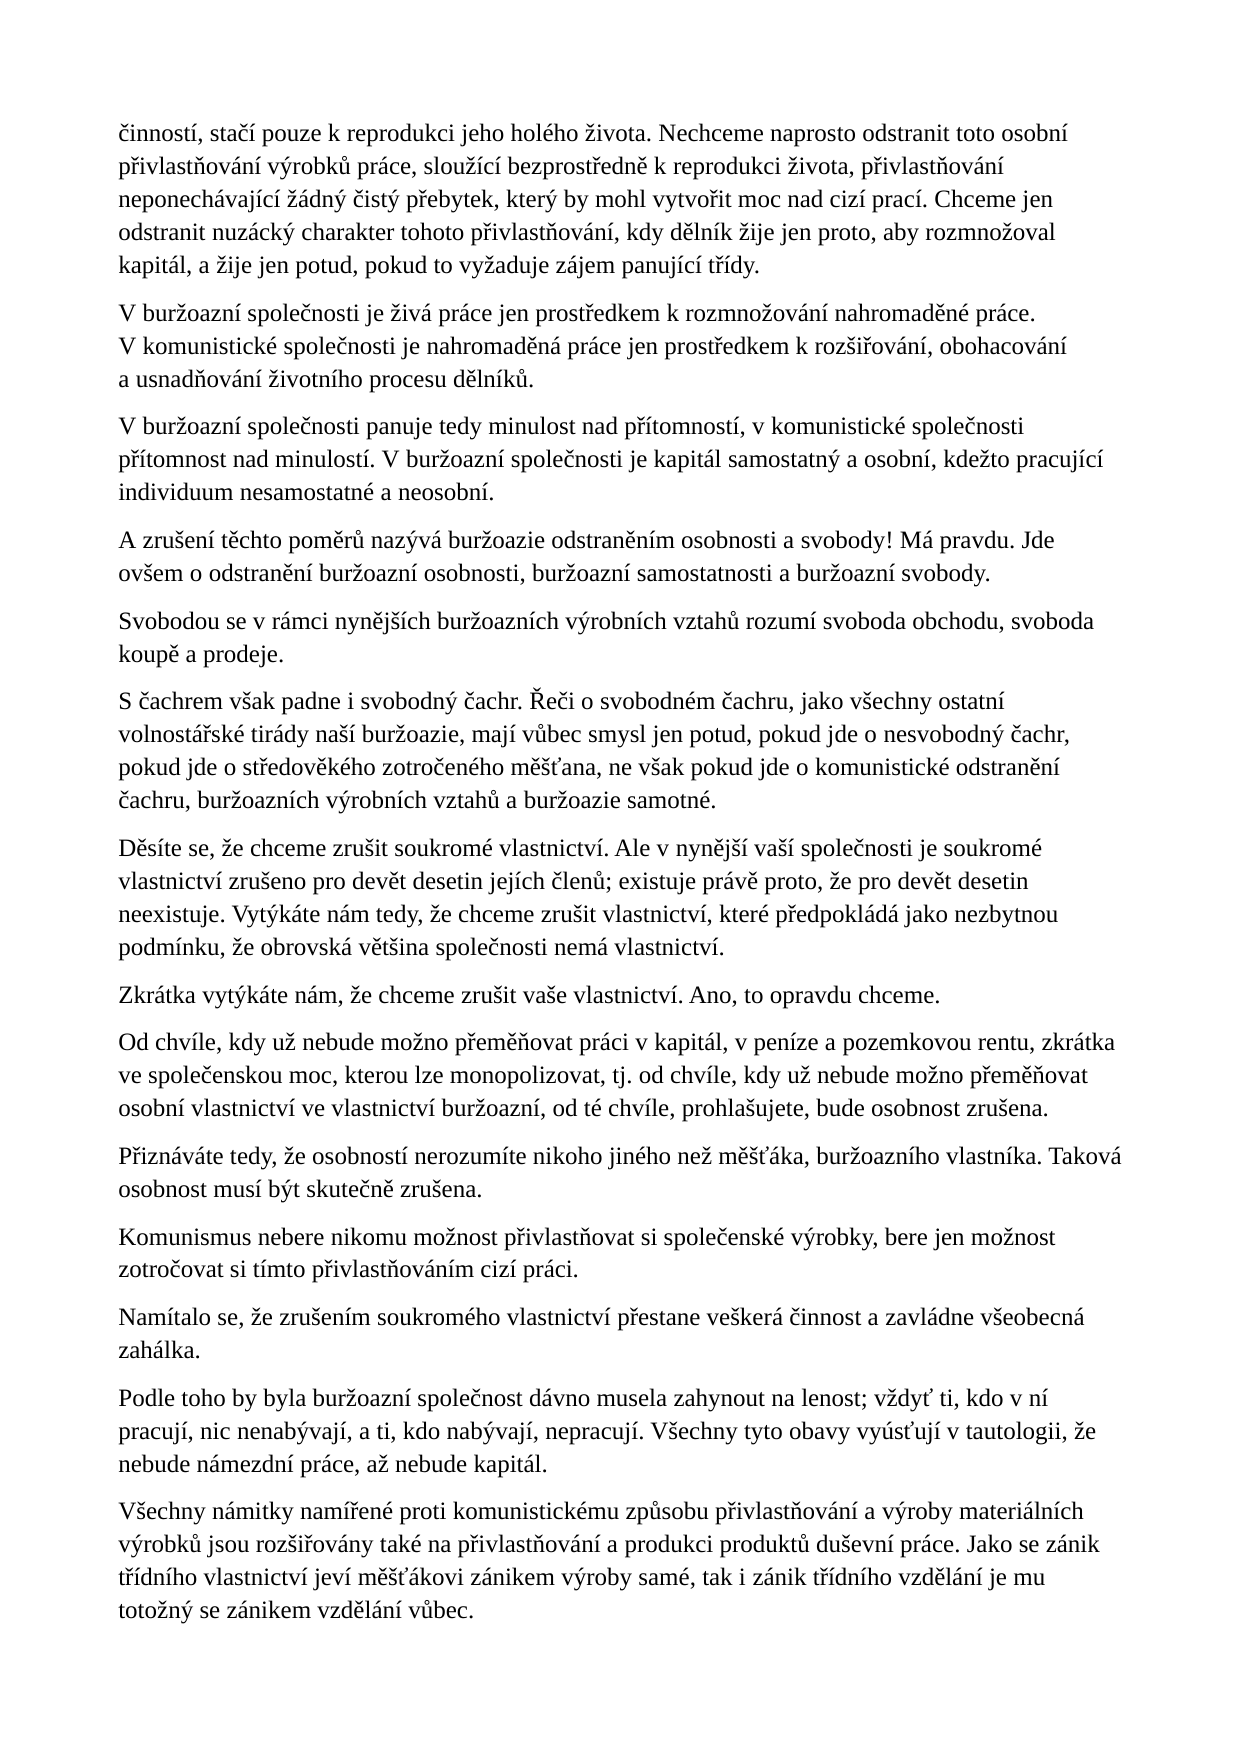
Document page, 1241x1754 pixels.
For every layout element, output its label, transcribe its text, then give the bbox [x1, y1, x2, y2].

text Namítalo se, že zrušením soukromého vlastnictví přestane veškerá činnost a zavládne všeobecná zahálka. [118, 1302, 1122, 1364]
text Podle toho by byla buržoazní společnost dávno musela zahynout na lenost; vždyť ti, kdo v ní pracují, nic nenabývají, a ti, kdo nabývají, nepracují. Všechny tyto obavy vyúsťují v tautologii, že nebude námezdní práce, až nebude kapitál. [118, 1383, 1122, 1478]
text Zkrátka vytýkáte nám, že chceme zrušit vaše vlastnictví. Ano, to opravdu chceme. [118, 980, 1122, 1008]
text S čachrem však padne i svobodný čachr. Řeči o svobodném čachru, jako všechny ostatní volnostářské tirády naší buržoazie, mají vůbec smysl jen potud, pokud jde o nesvobodný čachr, pokud jde o středověkého zotročeného měšťana, ne však pokud jde o komunistické odstranění čachru, buržoazních výrobních vztahů a buržoazie samotné. [118, 686, 1122, 814]
text Komunismus nebere nikomu možnost přivlastňovat si společenské výrobky, bere jen možnost zotročovat si tímto přivlastňováním cizí práci. [118, 1222, 1122, 1283]
text Všechny námitky namířené proti komunistickému způsobu přivlastňování a výroby materiálních výrobků jsou rozšiřovány také na přivlastňování a produkci produktů duševní práce. Jako se zánik třídního vlastnictví jeví měšťákovi zánikem výroby samé, tak i zánik třídního vzdělání je mu totožný se zánikem vzdělání vůbec. [118, 1496, 1122, 1624]
text V buržoazní společnosti je živá práce jen prostředkem k rozmnožování nahromaděné práce. V komunistické společnosti je nahromaděná práce jen prostředkem k rozšiřování, obohacování a usnadňování životního procesu dělníků. [118, 298, 1122, 393]
text činností, stačí pouze k reprodukci jeho holého života. Nechceme naprosto odstranit toto osobní přivlastňování výrobků práce, sloužící bezprostředně k reprodukci života, přivlastňování neponechávající žádný čistý přebytek, který by mohl vytvořit moc nad cizí prací. Chceme jen odstranit nuzácký charakter tohoto přivlastňování, kdy dělník žije jen proto, aby rozmnožoval kapitál, a žije jen potud, pokud to vyžaduje zájem panující třídy. [118, 118, 1122, 279]
text Od chvíle, kdy už nebude možno přeměňovat práci v kapitál, v peníze a pozemkovou rentu, zkrátka ve společenskou moc, kterou lze monopolizovat, tj. od chvíle, kdy už nebude možno přeměňovat osobní vlastnictví ve vlastnictví buržoazní, od té chvíle, prohlašujete, bude osobnost zrušena. [118, 1027, 1122, 1122]
text Děsíte se, že chceme zrušit soukromé vlastnictví. Ale v nynější vaší společnosti je soukromé vlastnictví zrušeno pro devět desetin jejích členů; existuje právě proto, že pro devět desetin neexistuje. Vytýkáte nám tedy, že chceme zrušit vlastnictví, které předpokládá jako nezbytnou podmínku, že obrovská většina společnosti nemá vlastnictví. [118, 833, 1122, 961]
text Svobodou se v rámci nynějších buržoazních výrobních vztahů rozumí svoboda obchodu, svoboda koupě a prodeje. [118, 606, 1122, 667]
text V buržoazní společnosti panuje tedy minulost nad přítomností, v komunistické společnosti přítomnost nad minulostí. V buržoazní společnosti je kapitál samostatný a osobní, kdežto pracující individuum nesamostatné a neosobní. [118, 411, 1122, 506]
text Přiznáváte tedy, že osobností nerozumíte nikoho jiného než měšťáka, buržoazního vlastníka. Taková osobnost musí být skutečně zrušena. [118, 1141, 1122, 1203]
text A zrušení těchto poměrů nazývá buržoazie odstraněním osobnosti a svobody! Má pravdu. Jde ovšem o odstranění buržoazní osobnosti, buržoazní samostatnosti a buržoazní svobody. [118, 525, 1122, 587]
